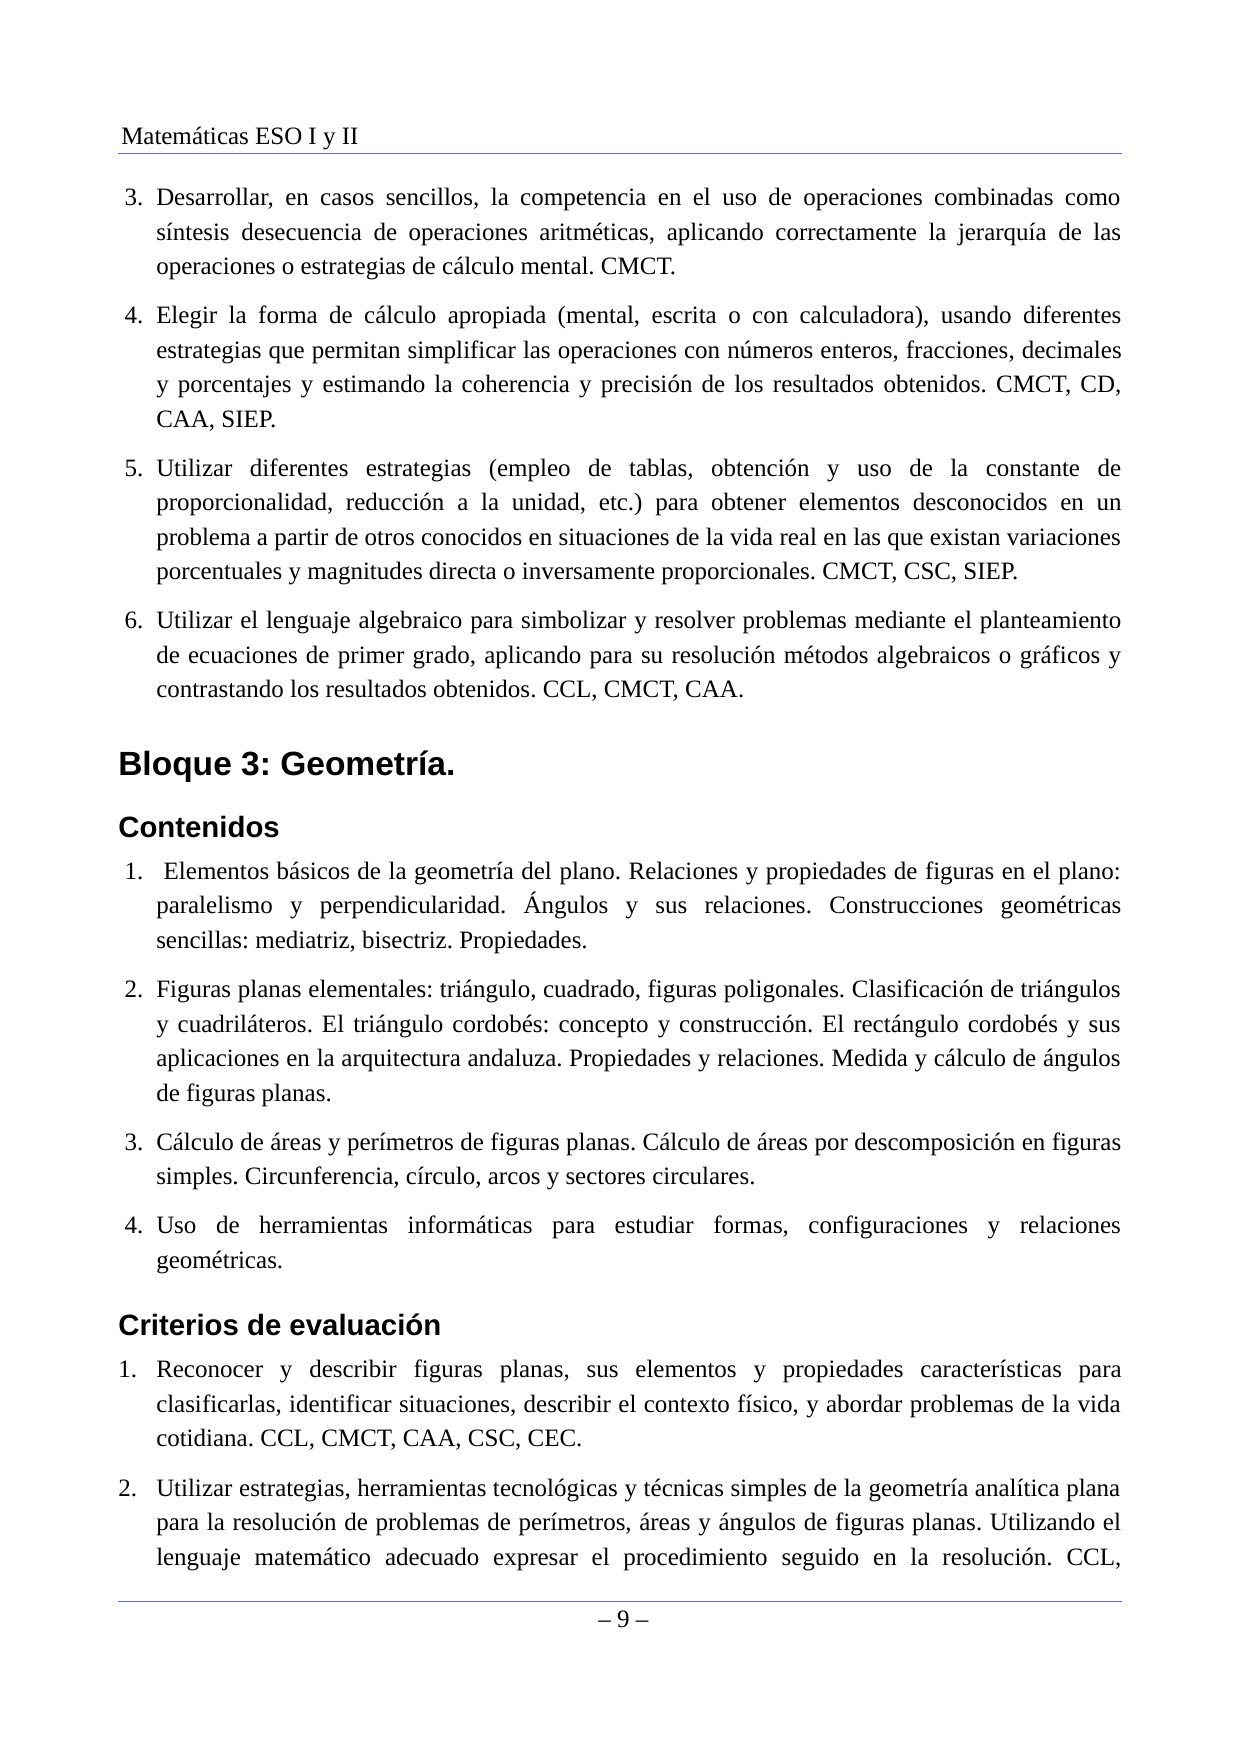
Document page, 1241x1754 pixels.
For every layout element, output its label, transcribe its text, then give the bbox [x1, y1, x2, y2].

subtitle Bloque 3: Geometría. [118, 744, 1122, 783]
list Elementos básicos de la geometría del plano. Relaciones y propiedades de figuras en el plano: paralelismo y perpendicularidad. Ángulos y sus relaciones. Construcciones geométricas sencillas: mediatriz, bisectriz. Propiedades. [118, 856, 1122, 954]
list Utilizar diferentes estrategias (empleo de tablas, obtención y uso de la constante de proporcionalidad, reducción a la unidad, etc.) para obtener elementos desconocidos en un problema a partir de otros conocidos en situaciones de la vida real en las que existan variaciones porcentuales y magnitudes directa o inversamente proporcionales. CMCT, CSC, SIEP. [118, 453, 1122, 585]
list Uso de herramientas informáticas para estudiar formas, configuraciones y relaciones geométricas. [118, 1210, 1122, 1273]
list Utilizar el lenguaje algebraico para simbolizar y resolver problemas mediante el planteamiento de ecuaciones de primer grado, aplicando para su resolución métodos algebraicos o gráficos y contrastando los resultados obtenidos. CCL, CMCT, CAA. [118, 605, 1122, 703]
subtitle Criterios de evaluación [118, 1308, 1122, 1342]
list Cálculo de áreas y perímetros de figuras planas. Cálculo de áreas por descomposición en figuras simples. Circunferencia, círculo, arcos y sectores circulares. [118, 1127, 1122, 1190]
list Utilizar estrategias, herramientas tecnológicas y técnicas simples de la geometría analítica plana para la resolución de problemas de perímetros, áreas y ángulos de figuras planas. Utilizando el lenguaje matemático adecuado expresar el procedimiento seguido en la resolución. CCL, [118, 1473, 1122, 1570]
list Reconocer y describir figuras planas, sus elementos y propiedades características para clasificarlas, identificar situaciones, describir el contexto físico, y abordar problemas de la vida cotidiana. CCL, CMCT, CAA, CSC, CEC. [118, 1354, 1122, 1452]
subtitle Contenidos [118, 810, 1122, 844]
list Desarrollar, en casos sencillos, la competencia en el uso de operaciones combinadas como síntesis desecuencia de operaciones aritméticas, aplicando correctamente la jerarquía de las operaciones o estrategias de cálculo mental. CMCT. [118, 182, 1122, 280]
list Figuras planas elementales: triángulo, cuadrado, figuras poligonales. Clasificación de triángulos y cuadriláteros. El triángulo cordobés: concepto y construcción. El rectángulo cordobés y sus aplicaciones en la arquitectura andaluza. Propiedades y relaciones. Medida y cálculo de ángulos de figuras planas. [118, 974, 1122, 1106]
list Elegir la forma de cálculo apropiada (mental, escrita o con calculadora), usando diferentes estrategias que permitan simplificar las operaciones con números enteros, fracciones, decimales y porcentajes y estimando la coherencia y precisión de los resultados obtenidos. CMCT, CD, CAA, SIEP. [118, 300, 1122, 432]
